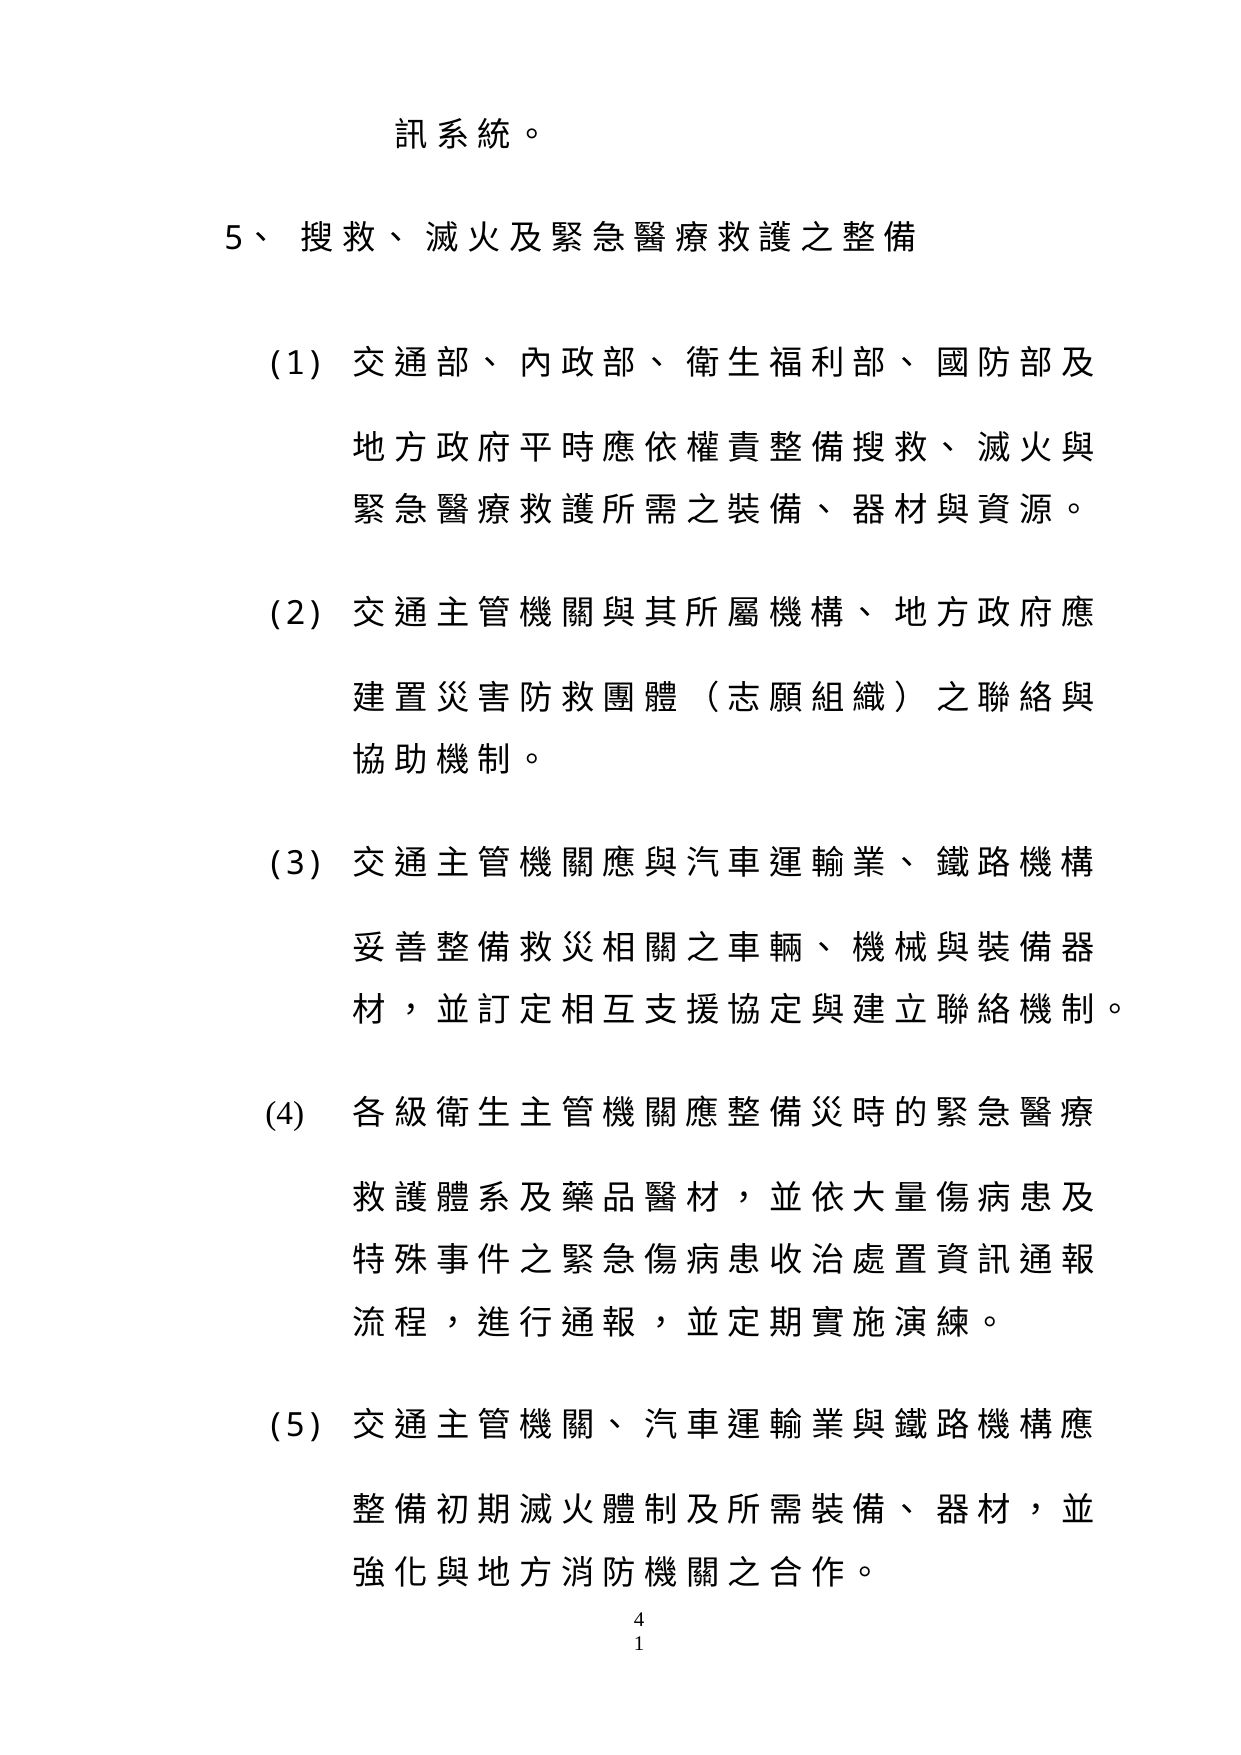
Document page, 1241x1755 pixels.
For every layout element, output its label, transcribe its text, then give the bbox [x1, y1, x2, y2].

list 交通主管機關與其所屬機構、地方政府應建置災害防救團體（志願組織）之聯絡與協助機制。 [257, 528, 1119, 778]
list 搜救、滅火及緊急醫療救護之整備 [221, 153, 1119, 278]
list 各級衛生主管機關應整備災時的緊急醫療救護體系及藥品醫材，並依大量傷病患及特殊事件之緊急傷病患收治處置資訊通報流程，進行通報，並定期實施演練。 [257, 1028, 1119, 1341]
list 訊系統。 [292, 91, 1119, 153]
list 交通部、內政部、衛生福利部、國防部及地方政府平時應依權責整備搜救、滅火與緊急醫療救護所需之裝備、器材與資源。 [257, 278, 1119, 528]
list 交通主管機關應與汽車運輸業、鐵路機構妥善整備救災相關之車輛、機械與裝備器材，並訂定相互支援協定與建立聯絡機制。 [257, 778, 1119, 1028]
list 交通主管機關、汽車運輸業與鐵路機構應整備初期滅火體制及所需裝備、器材，並強化與地方消防機關之合作。 [257, 1341, 1119, 1591]
